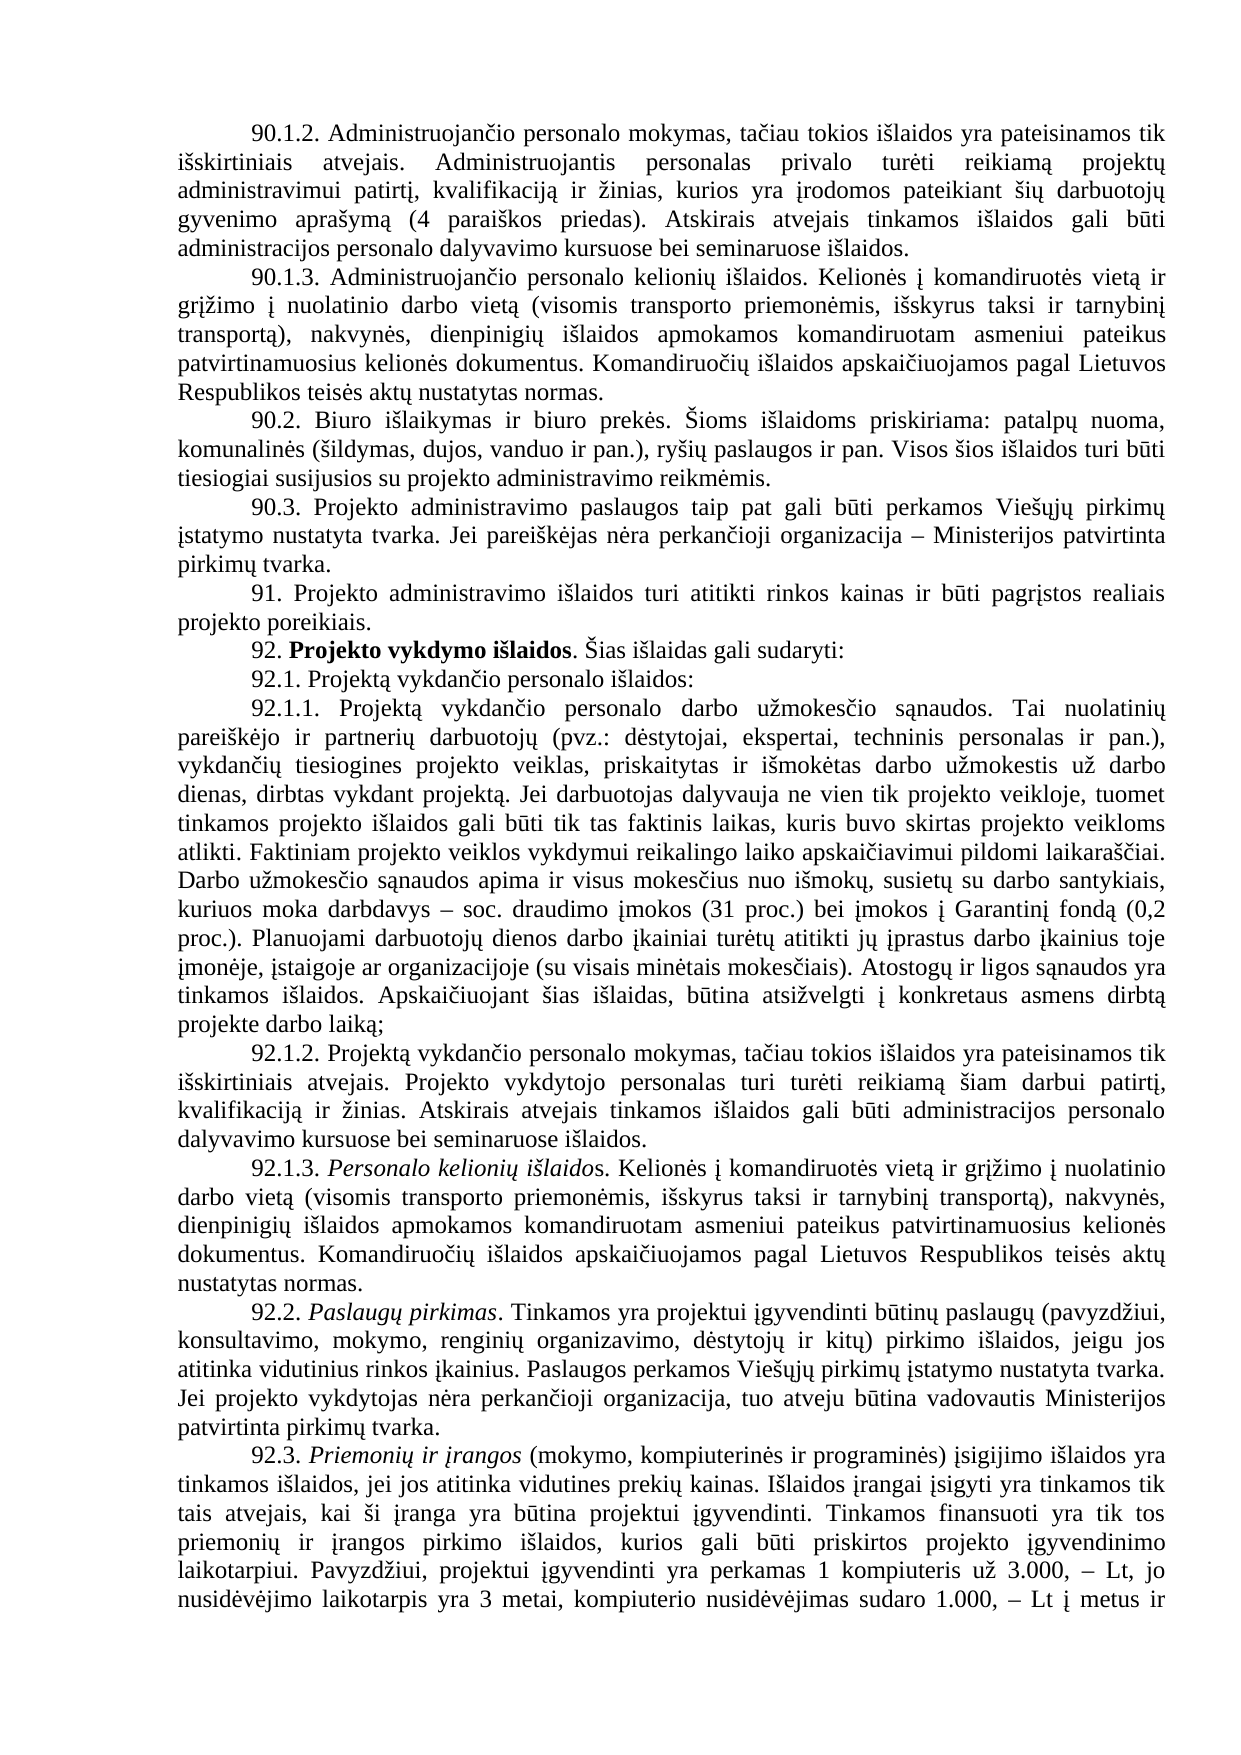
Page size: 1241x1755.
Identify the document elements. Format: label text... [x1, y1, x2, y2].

text 92.1.1. Projektą vykdančio personalo darbo užmokesčio sąnaudos. Tai nuolatinių pareiškėjo ir partnerių darbuotojų (pvz.: dėstytojai, ekspertai, techninis personalas ir pan.), vykdančių tiesiogines projekto veiklas, priskaitytas ir išmokėtas darbo užmokestis už darbo dienas, dirbtas vykdant projektą. Jei darbuotojas dalyvauja ne vien tik projekto veikloje, tuomet tinkamos projekto išlaidos gali būti tik tas faktinis laikas, kuris buvo skirtas projekto veikloms atlikti. Faktiniam projekto veiklos vykdymui reikalingo laiko apskaičiavimui pildomi laikaraščiai. Darbo užmokesčio sąnaudos apima ir visus mokesčius nuo išmokų, susietų su darbo santykiais, kuriuos moka darbdavys – soc. draudimo įmokos (31 proc.) bei įmokos į Garantinį fondą (0,2 proc.). Planuojami darbuotojų dienos darbo įkainiai turėtų atitikti jų įprastus darbo įkainius toje įmonėje, įstaigoje ar organizacijoje (su visais minėtais mokesčiais). Atostogų ir ligos sąnaudos yra tinkamos išlaidos. Apskaičiuojant šias išlaidas, būtina atsižvelgti į konkretaus asmens dirbtą projekte darbo laiką; [177, 693, 1166, 1038]
text 91. Projekto administravimo išlaidos turi atitikti rinkos kainas ir būti pagrįstos realiais projekto poreikiais. [177, 578, 1166, 636]
text 92.3. Priemonių ir įrangos (mokymo, kompiuterinės ir programinės) įsigijimo išlaidos yra tinkamos išlaidos, jei jos atitinka vidutines prekių kainas. Išlaidos įrangai įsigyti yra tinkamos tik tais atvejais, kai ši įranga yra būtina projektui įgyvendinti. Tinkamos finansuoti yra tik tos priemonių ir įrangos pirkimo išlaidos, kurios gali būti priskirtos projekto įgyvendinimo laikotarpiui. Pavyzdžiui, projektui įgyvendinti yra perkamas 1 kompiuteris už 3.000, – Lt, jo nusidėvėjimo laikotarpis yra 3 metai, kompiuterio nusidėvėjimas sudaro 1.000, – Lt į metus ir [177, 1441, 1166, 1613]
text 92.2. Paslaugų pirkimas. Tinkamos yra projektui įgyvendinti būtinų paslaugų (pavyzdžiui, konsultavimo, mokymo, renginių organizavimo, dėstytojų ir kitų) pirkimo išlaidos, jeigu jos atitinka vidutinius rinkos įkainius. Paslaugos perkamos Viešųjų pirkimų įstatymo nustatyta tvarka. Jei projekto vykdytojas nėra perkančioji organizacija, tuo atveju būtina vadovautis Ministerijos patvirtinta pirkimų tvarka. [177, 1297, 1166, 1441]
text 90.3. Projekto administravimo paslaugos taip pat gali būti perkamos Viešųjų pirkimų įstatymo nustatyta tvarka. Jei pareiškėjas nėra perkančioji organizacija – Ministerijos patvirtinta pirkimų tvarka. [177, 492, 1166, 578]
text 90.1.3. Administruojančio personalo kelionių išlaidos. Kelionės į komandiruotės vietą ir grįžimo į nuolatinio darbo vietą (visomis transporto priemonėmis, išskyrus taksi ir tarnybinį transportą), nakvynės, dienpinigių išlaidos apmokamos komandiruotam asmeniui pateikus patvirtinamuosius kelionės dokumentus. Komandiruočių išlaidos apskaičiuojamos pagal Lietuvos Respublikos teisės aktų nustatytas normas. [177, 262, 1166, 406]
text 90.1.2. Administruojančio personalo mokymas, tačiau tokios išlaidos yra pateisinamos tik išskirtiniais atvejais. Administruojantis personalas privalo turėti reikiamą projektų administravimui patirtį, kvalifikaciją ir žinias, kurios yra įrodomos pateikiant šių darbuotojų gyvenimo aprašymą (4 paraiškos priedas). Atskirais atvejais tinkamos išlaidos gali būti administracijos personalo dalyvavimo kursuose bei seminaruose išlaidos. [177, 118, 1166, 262]
text 90.2. Biuro išlaikymas ir biuro prekės. Šioms išlaidoms priskiriama: patalpų nuoma, komunalinės (šildymas, dujos, vanduo ir pan.), ryšių paslaugos ir pan. Visos šios išlaidos turi būti tiesiogiai susijusios su projekto administravimo reikmėmis. [177, 406, 1166, 492]
text 92.1.3. Personalo kelionių išlaidos. Kelionės į komandiruotės vietą ir grįžimo į nuolatinio darbo vietą (visomis transporto priemonėmis, išskyrus taksi ir tarnybinį transportą), nakvynės, dienpinigių išlaidos apmokamos komandiruotam asmeniui pateikus patvirtinamuosius kelionės dokumentus. Komandiruočių išlaidos apskaičiuojamos pagal Lietuvos Respublikos teisės aktų nustatytas normas. [177, 1153, 1166, 1297]
text 92. Projekto vykdymo išlaidos. Šias išlaidas gali sudaryti: [177, 636, 1166, 664]
text 92.1.2. Projektą vykdančio personalo mokymas, tačiau tokios išlaidos yra pateisinamos tik išskirtiniais atvejais. Projekto vykdytojo personalas turi turėti reikiamą šiam darbui patirtį, kvalifikaciją ir žinias. Atskirais atvejais tinkamos išlaidos gali būti administracijos personalo dalyvavimo kursuose bei seminaruose išlaidos. [177, 1038, 1166, 1153]
text 92.1. Projektą vykdančio personalo išlaidos: [177, 664, 1166, 693]
